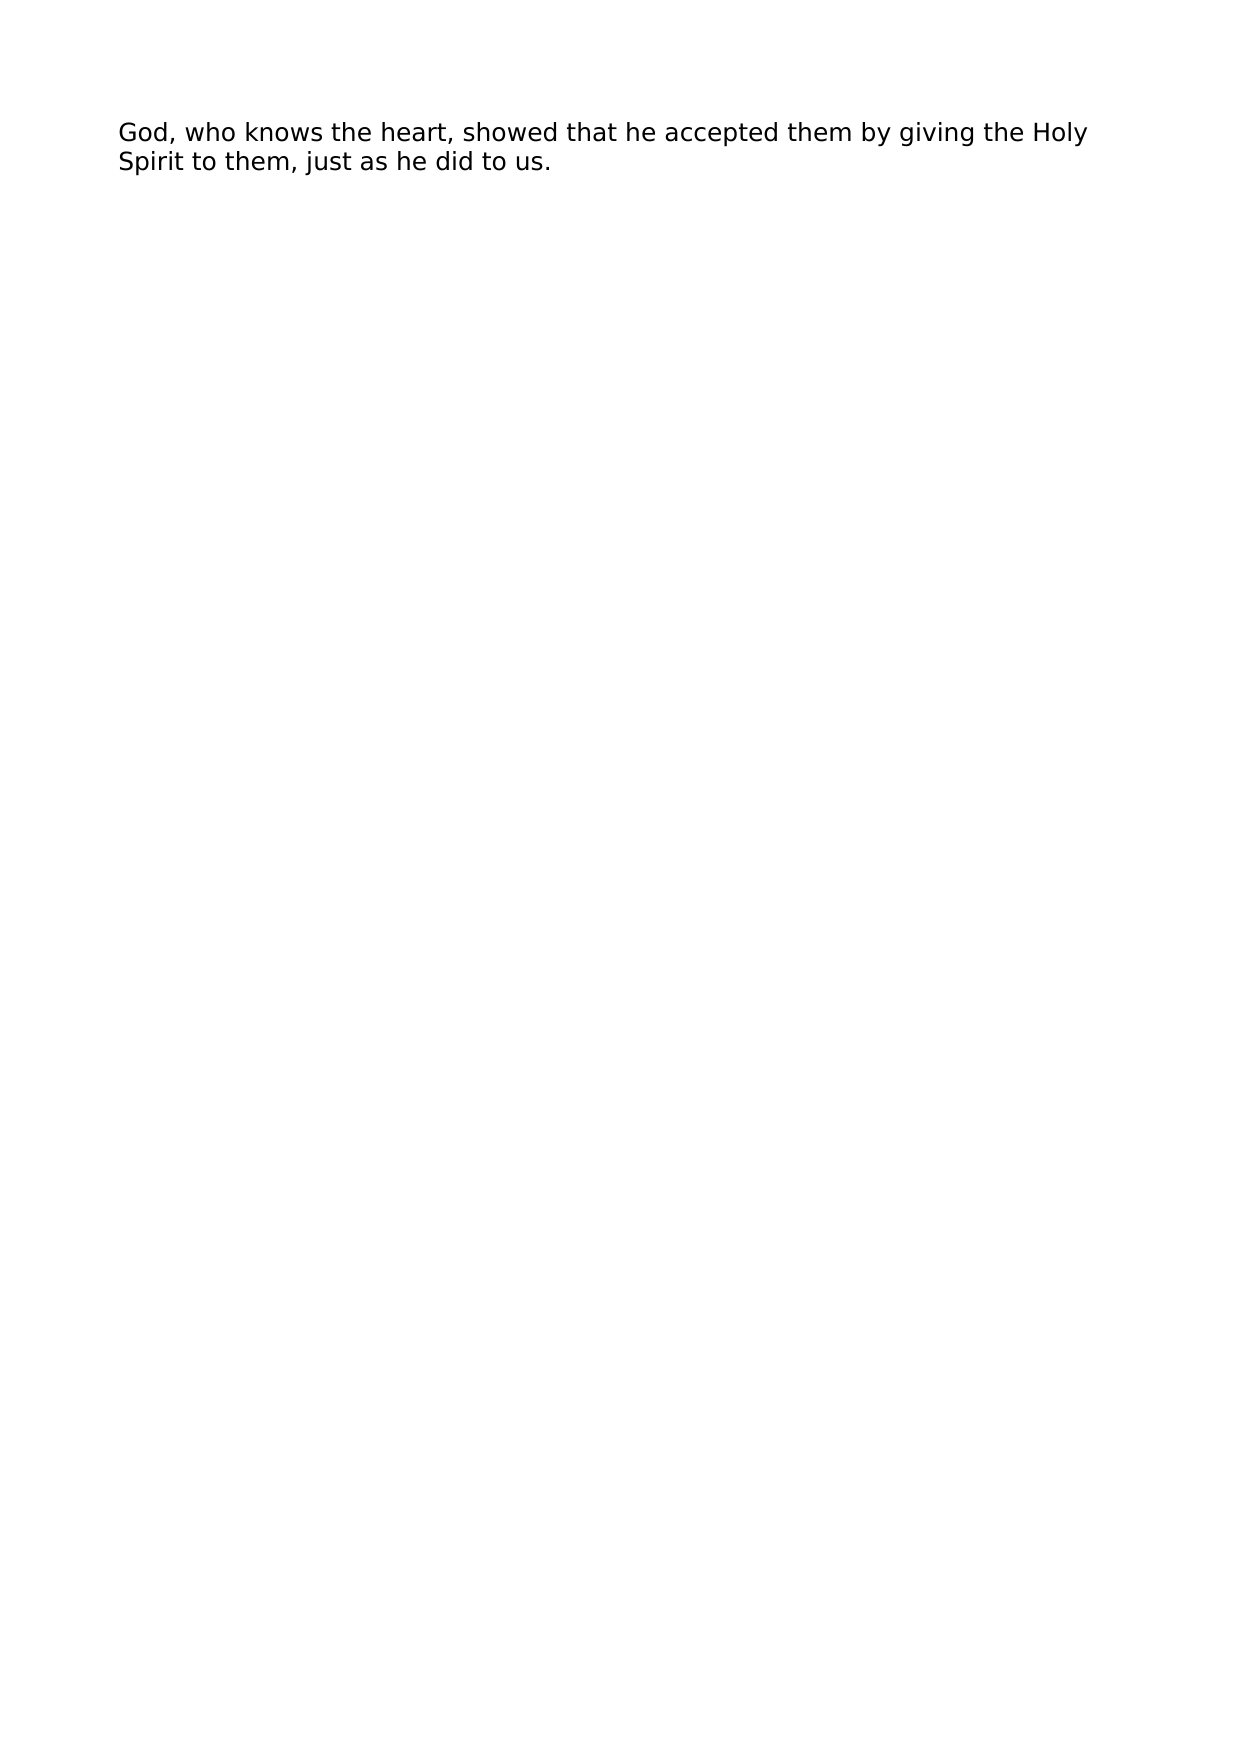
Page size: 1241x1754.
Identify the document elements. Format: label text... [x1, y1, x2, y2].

text God, who knows the heart, showed that he accepted them by giving the Holy Spirit to them, just as he did to us. [118, 118, 1122, 176]
